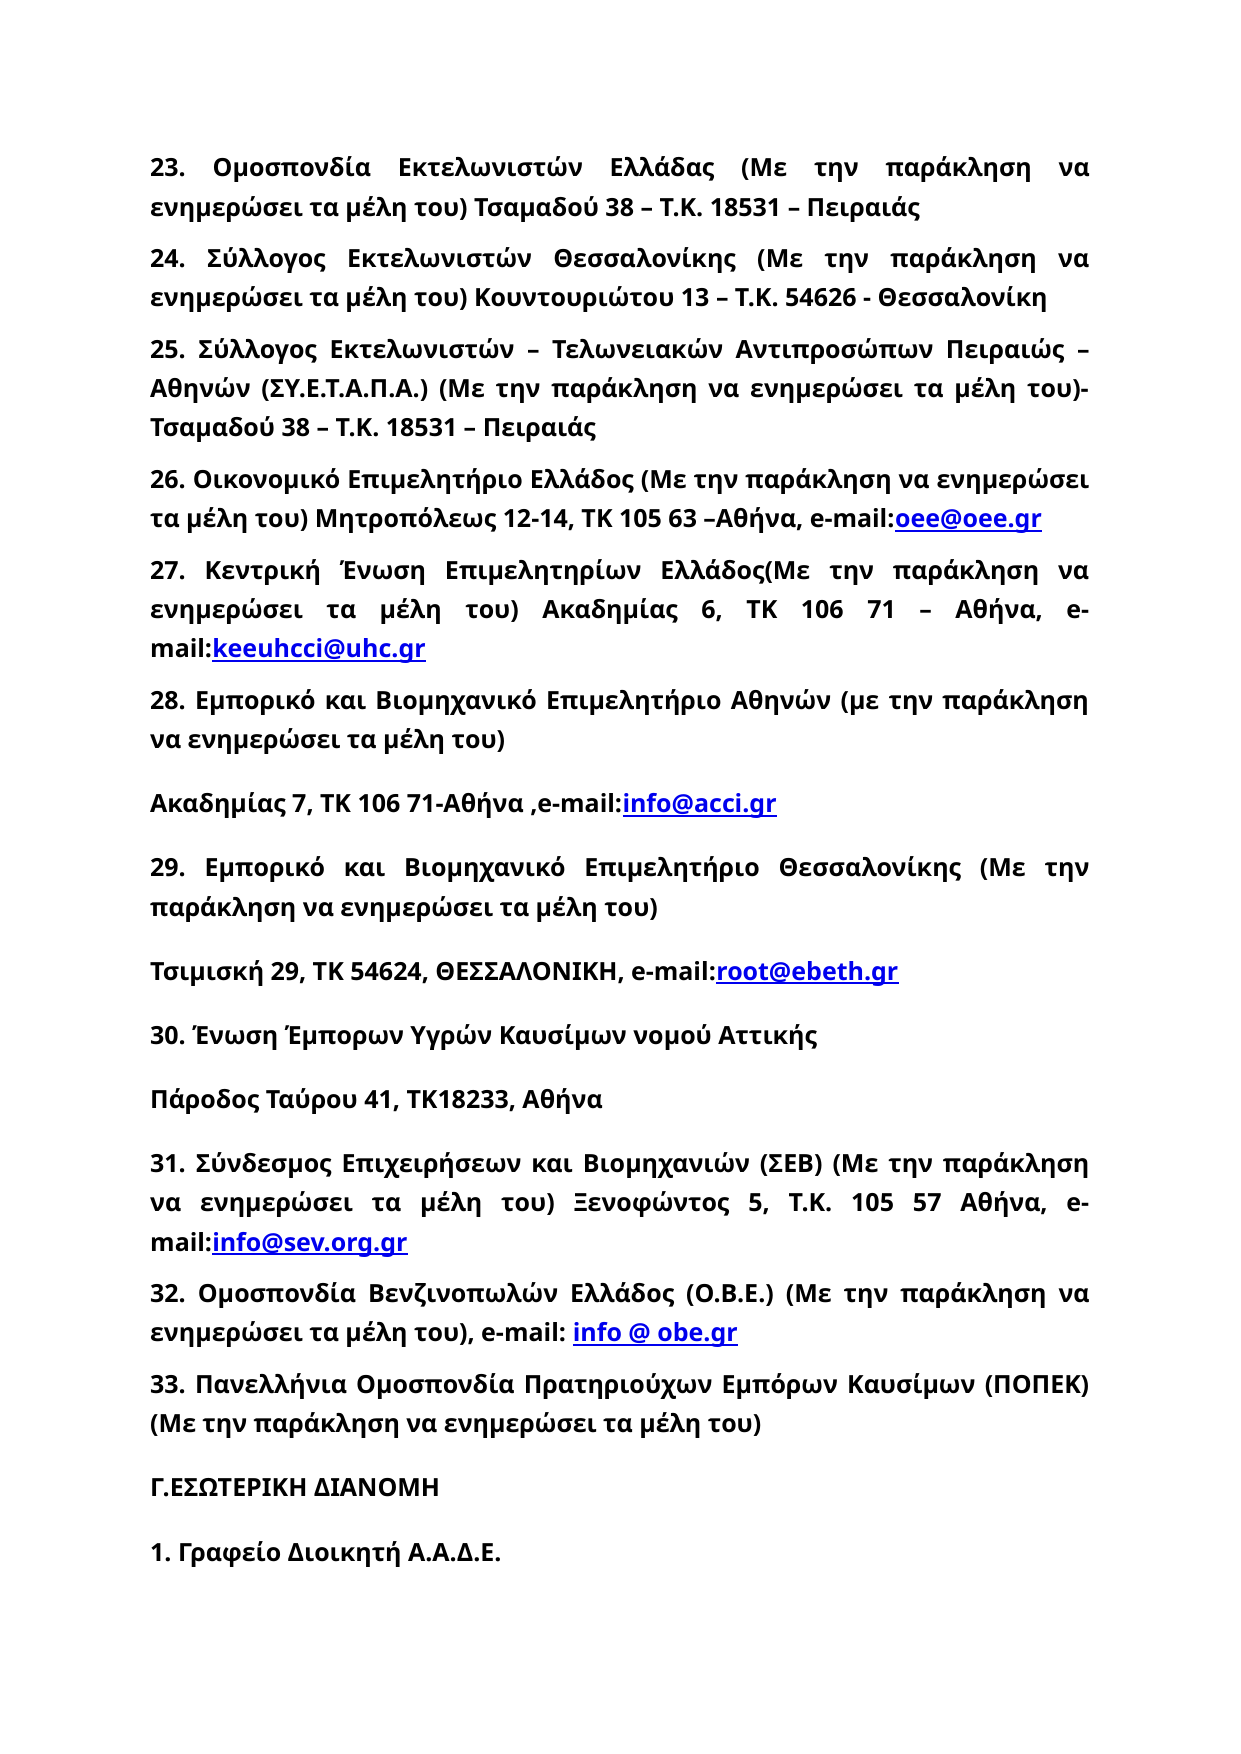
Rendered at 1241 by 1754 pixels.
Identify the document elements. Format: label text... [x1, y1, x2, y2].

text 1. Γραφείο Διοικητή Α.Α.Δ.Ε. [150, 1534, 1090, 1568]
text Τσιμισκή 29, ΤΚ 54624, ΘΕΣΣΑΛΟΝΙΚΗ, e-mail:root@ebeth.gr [150, 953, 1090, 987]
text 27. Κεντρική Ένωση Επιμελητηρίων Ελλάδος(Με την παράκληση να ενημερώσει τα μέλη του) Ακαδημίας 6, TK 106 71 – Αθήνα, e-mail:keeuhcci@uhc.gr [150, 552, 1090, 665]
text 26. Οικονομικό Επιμελητήριο Ελλάδος (Με την παράκληση να ενημερώσει τα μέλη του) Μητροπόλεως 12-14, ΤΚ 105 63 –Αθήνα, e-mail:oee@oee.gr [150, 462, 1090, 535]
text 32. Ομοσπονδία Βενζινοπωλών Ελλάδος (Ο.Β.Ε.) (Με την παράκληση να ενημερώσει τα μέλη του), e-mail: info @ obe.gr [150, 1276, 1090, 1349]
text Γ.ΕΣΩΤΕΡΙΚΗ ΔΙΑΝΟΜΗ [150, 1470, 1090, 1504]
text 29. Εμπορικό και Βιομηχανικό Επιμελητήριο Θεσσαλονίκης (Με την παράκληση να ενημερώσει τα μέλη του) [150, 850, 1090, 923]
text 33. Πανελλήνια Ομοσπονδία Πρατηριούχων Εμπόρων Καυσίμων (ΠΟΠΕΚ) (Με την παράκληση να ενημερώσει τα μέλη του) [150, 1367, 1090, 1440]
text 28. Εμπορικό και Βιομηχανικό Επιμελητήριο Αθηνών (με την παράκληση να ενημερώσει τα μέλη του) [150, 682, 1090, 756]
text 23. Ομοσπονδία Εκτελωνιστών Ελλάδας (Με την παράκληση να ενημερώσει τα μέλη του) Τσαμαδού 38 – Τ.Κ. 18531 – Πειραιάς [150, 150, 1090, 223]
text 31. Σύνδεσμος Επιχειρήσεων και Βιομηχανιών (ΣΕΒ) (Με την παράκληση να ενημερώσει τα μέλη του) Ξενοφώντος 5, Τ.Κ. 105 57 Αθήνα, e-mail:info@sev.org.gr [150, 1146, 1090, 1258]
text 25. Σύλλογος Εκτελωνιστών – Τελωνειακών Αντιπροσώπων Πειραιώς – Αθηνών (ΣΥ.Ε.Τ.Α.Π.Α.) (Με την παράκληση να ενημερώσει τα μέλη του)- Τσαμαδού 38 – Τ.Κ. 18531 – Πειραιάς [150, 332, 1090, 444]
text Πάροδος Ταύρου 41, ΤΚ18233, Αθήνα [150, 1082, 1090, 1116]
text Ακαδημίας 7, ΤΚ 106 71-Αθήνα ,e-mail:info@acci.gr [150, 786, 1090, 820]
text 24. Σύλλογος Εκτελωνιστών Θεσσαλονίκης (Με την παράκληση να ενημερώσει τα μέλη του) Κουντουριώτου 13 – Τ.Κ. 54626 - Θεσσαλονίκη [150, 241, 1090, 314]
text 30. Ένωση Έμπορων Υγρών Καυσίμων νομού Αττικής [150, 1017, 1090, 1052]
